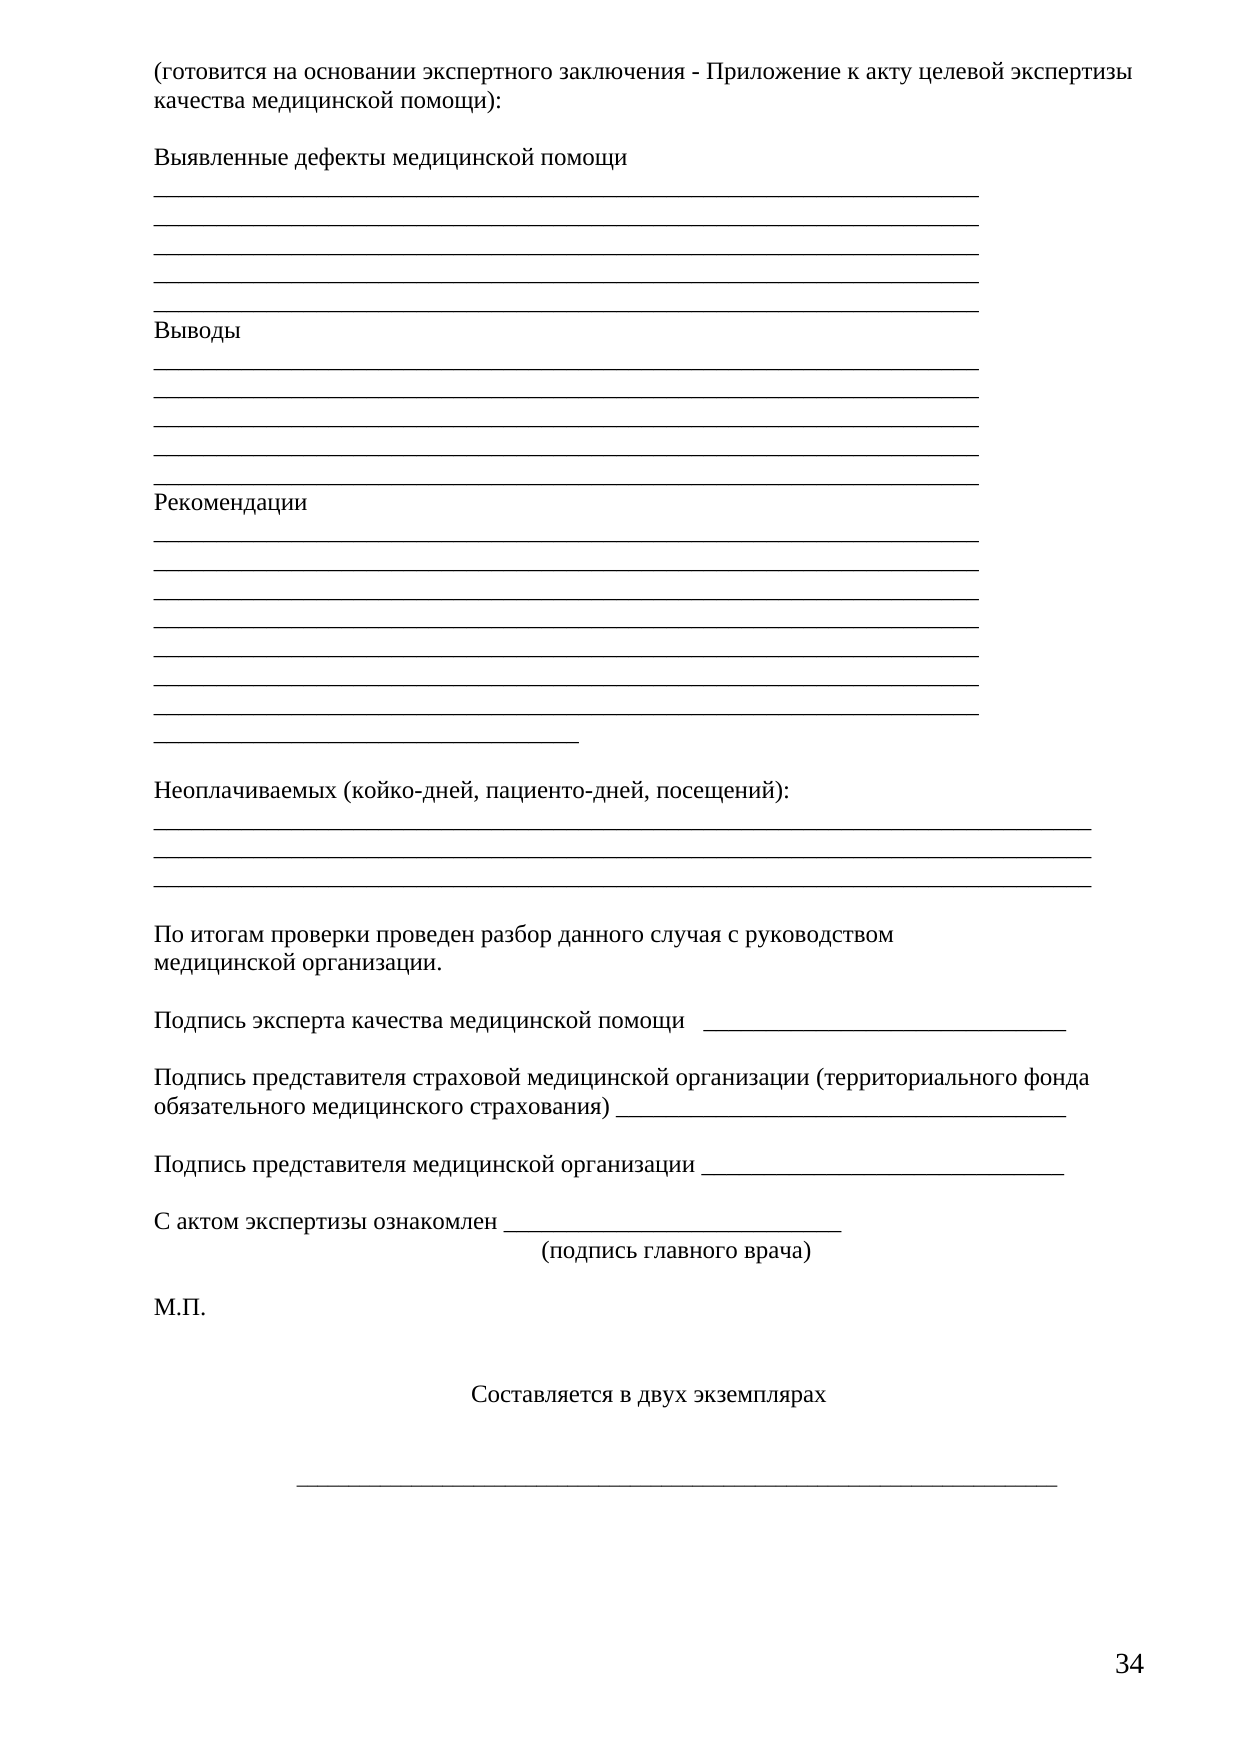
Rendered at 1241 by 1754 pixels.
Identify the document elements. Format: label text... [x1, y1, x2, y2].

text (готовится на основании экспертного заключения - Приложение к акту целевой экспертизы качества медицинской помощи): [153, 56, 1144, 114]
text __________________________________________________________________ [153, 286, 1144, 315]
text Выводы [153, 315, 1144, 344]
text __________________________________________________________________ [153, 430, 1144, 459]
text Составляется в двух экземплярах [153, 1379, 1144, 1407]
text __________________________________________________________________ [153, 660, 1144, 689]
text М.П. [153, 1292, 1144, 1321]
text __________________________________________________________________ [153, 200, 1144, 229]
text __________________________________________________________________ [153, 602, 1144, 631]
text __________________________________________________________________ [153, 257, 1144, 286]
text __________________________________________________________________ [153, 372, 1144, 401]
text По итогам проверки проведен разбор данного случая с руководством [153, 919, 1144, 947]
text Рекомендации [153, 487, 1144, 516]
text Подпись эксперта качества медицинской помощи _____________________________ [153, 1005, 1144, 1034]
text ___________________________________________________________________________ [153, 861, 1144, 890]
text _________________________________________________________________________ [153, 1465, 1144, 1489]
text ___________________________________________________________________________ [153, 832, 1144, 861]
text __________________________________________________________________ [153, 516, 1144, 545]
text (подпись главного врача) [153, 1235, 1144, 1264]
text С актом экспертизы ознакомлен ___________________________ [153, 1206, 1144, 1235]
text __________________________________________________________________ [153, 401, 1144, 430]
text __________________________________________________________________ [153, 459, 1144, 487]
text __________________________________________________________________ [153, 229, 1144, 257]
text ___________________________________________________________________________ [153, 804, 1144, 832]
text медицинской организации. [153, 947, 1144, 976]
text __________________________________________________________________ [153, 545, 1144, 574]
text Подпись представителя страховой медицинской организации (территориального фонда обязательного медицинского страхования) ____________________________________ [153, 1062, 1144, 1120]
text __________________________________________________________________ [153, 631, 1144, 660]
text Выявленные дефекты медицинской помощи [153, 142, 1144, 171]
text __________________________________ [153, 717, 1144, 746]
text __________________________________________________________________ [153, 344, 1144, 372]
text Неоплачиваемых (койко-дней, пациенто-дней, посещений): [153, 775, 1144, 804]
text __________________________________________________________________ [153, 689, 1144, 717]
text __________________________________________________________________ [153, 574, 1144, 602]
text __________________________________________________________________ [153, 171, 1144, 200]
text Подпись представителя медицинской организации _____________________________ [153, 1149, 1144, 1177]
